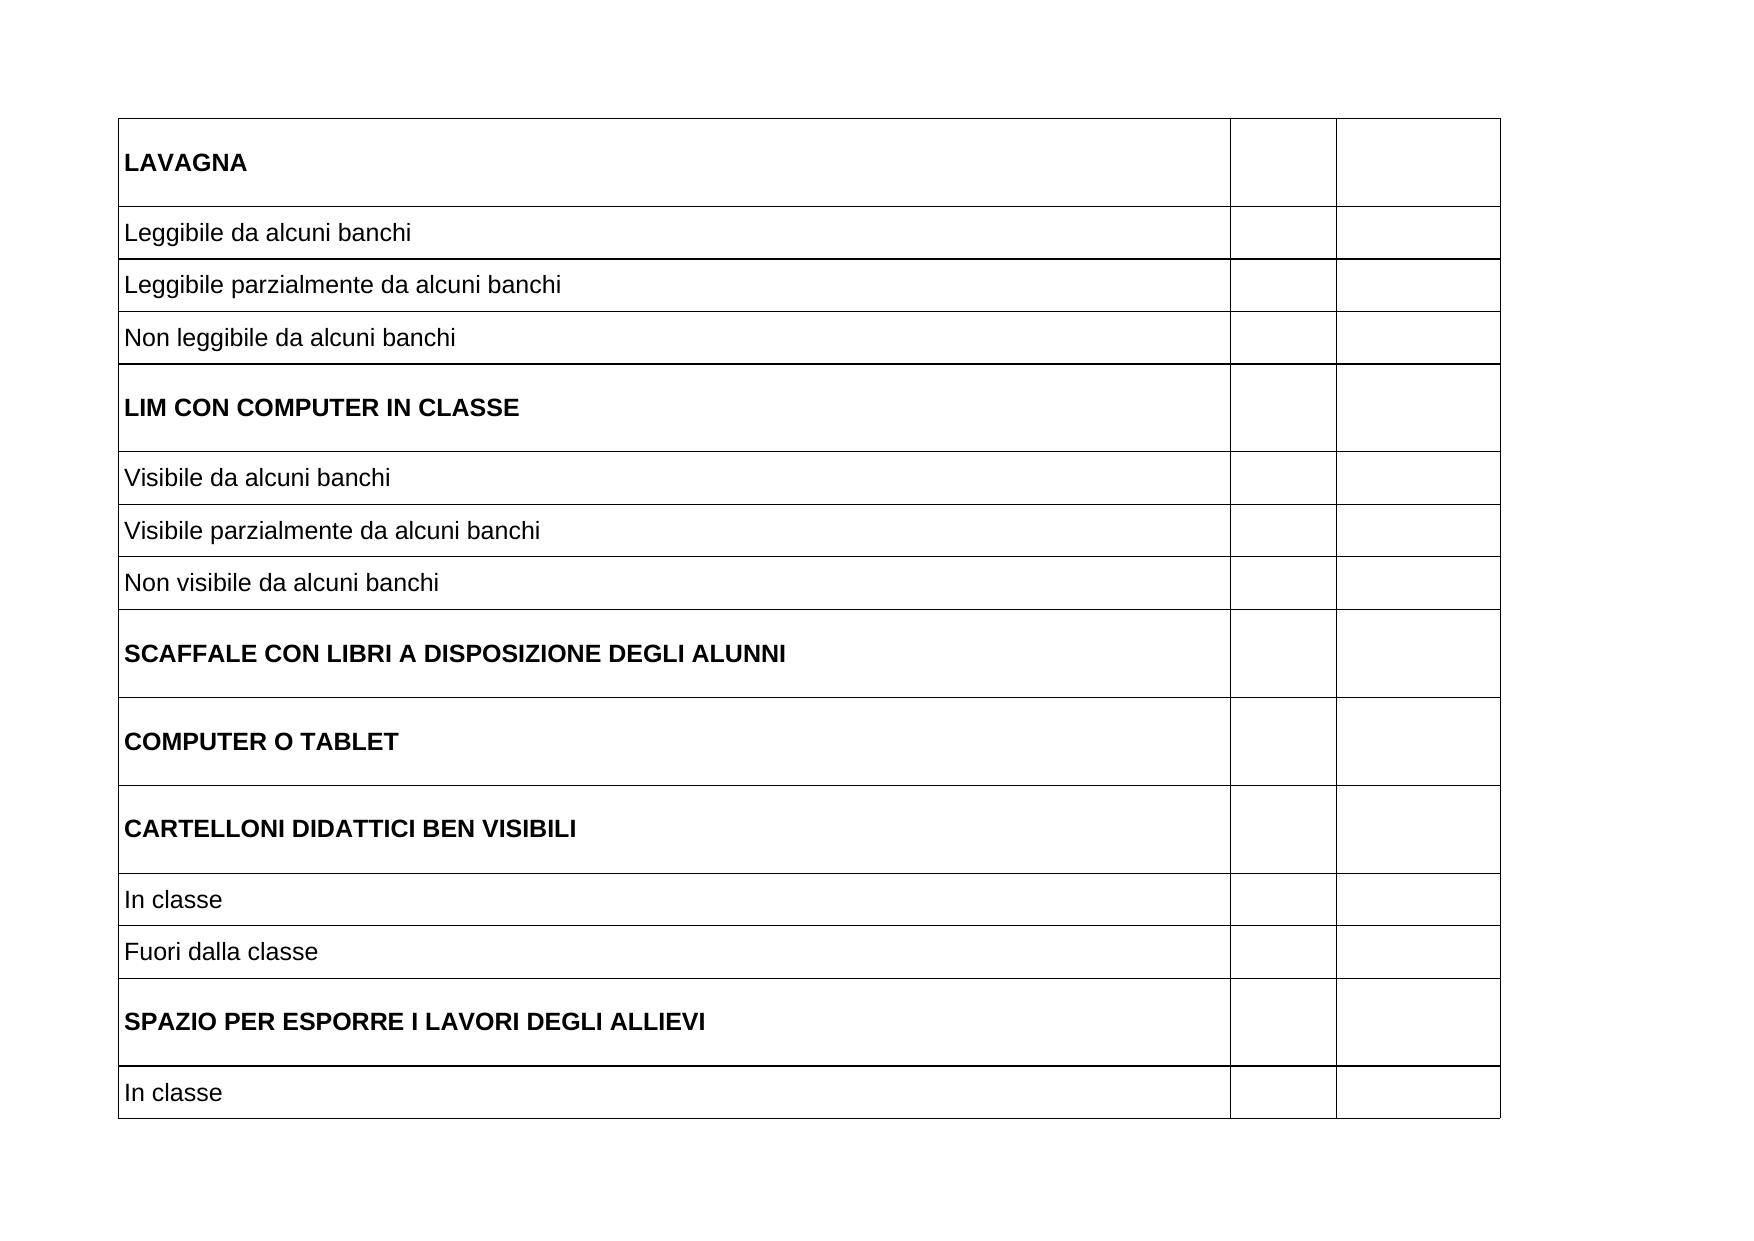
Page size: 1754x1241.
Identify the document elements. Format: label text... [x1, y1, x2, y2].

table_cell Leggibile da alcuni banchi [119, 207, 1230, 258]
table_cell Visibile parzialmente da alcuni banchi [119, 505, 1230, 556]
table_cell [1231, 786, 1336, 873]
table_cell [1231, 610, 1336, 697]
table_cell [1337, 365, 1500, 451]
table_cell [1337, 119, 1500, 206]
table_cell [1231, 557, 1336, 609]
table_cell [1337, 1067, 1500, 1118]
table_cell [1337, 312, 1500, 363]
table_cell [1337, 786, 1500, 873]
table_cell Leggibile parzialmente da alcuni banchi [119, 260, 1230, 311]
table_cell Non visibile da alcuni banchi [119, 557, 1230, 609]
table_cell [1231, 365, 1336, 451]
table_cell [1231, 452, 1336, 504]
table_cell Fuori dalla classe [119, 926, 1230, 978]
table_cell Lavagna [119, 119, 1230, 206]
table_cell [1231, 505, 1336, 556]
table_cell [1231, 119, 1336, 206]
table_cell [1231, 874, 1336, 925]
table_cell [1231, 698, 1336, 785]
table_cell In classe [119, 874, 1230, 925]
table_cell Visibile da alcuni banchi [119, 452, 1230, 504]
table_cell [1337, 610, 1500, 697]
table_cell [1231, 1067, 1336, 1118]
table_cell [1231, 979, 1336, 1065]
table_cell [1337, 505, 1500, 556]
table_cell [1337, 452, 1500, 504]
table_cell [1231, 926, 1336, 978]
table_cell Non leggibile da alcuni banchi [119, 312, 1230, 363]
table_cell Scaffale con libri A DISPOSIZIONE DEGLI ALUNNI [119, 610, 1230, 697]
table_cell [1231, 260, 1336, 311]
table_cell Computer o tablet [119, 698, 1230, 785]
table_cell [1337, 698, 1500, 785]
table_cell Cartelloni didattici ben visibili [119, 786, 1230, 873]
table_cell [1337, 979, 1500, 1065]
table_cell [1337, 260, 1500, 311]
table_cell [1231, 207, 1336, 258]
table_cell Spazio per esporre i lavori degli allievi [119, 979, 1230, 1065]
table_cell LIM con computer in classe [119, 365, 1230, 451]
table_cell [1337, 926, 1500, 978]
table_cell [1337, 874, 1500, 925]
table_cell [1231, 312, 1336, 363]
table_cell [1337, 557, 1500, 609]
table_cell [1337, 207, 1500, 258]
table_cell In classe [119, 1067, 1230, 1118]
